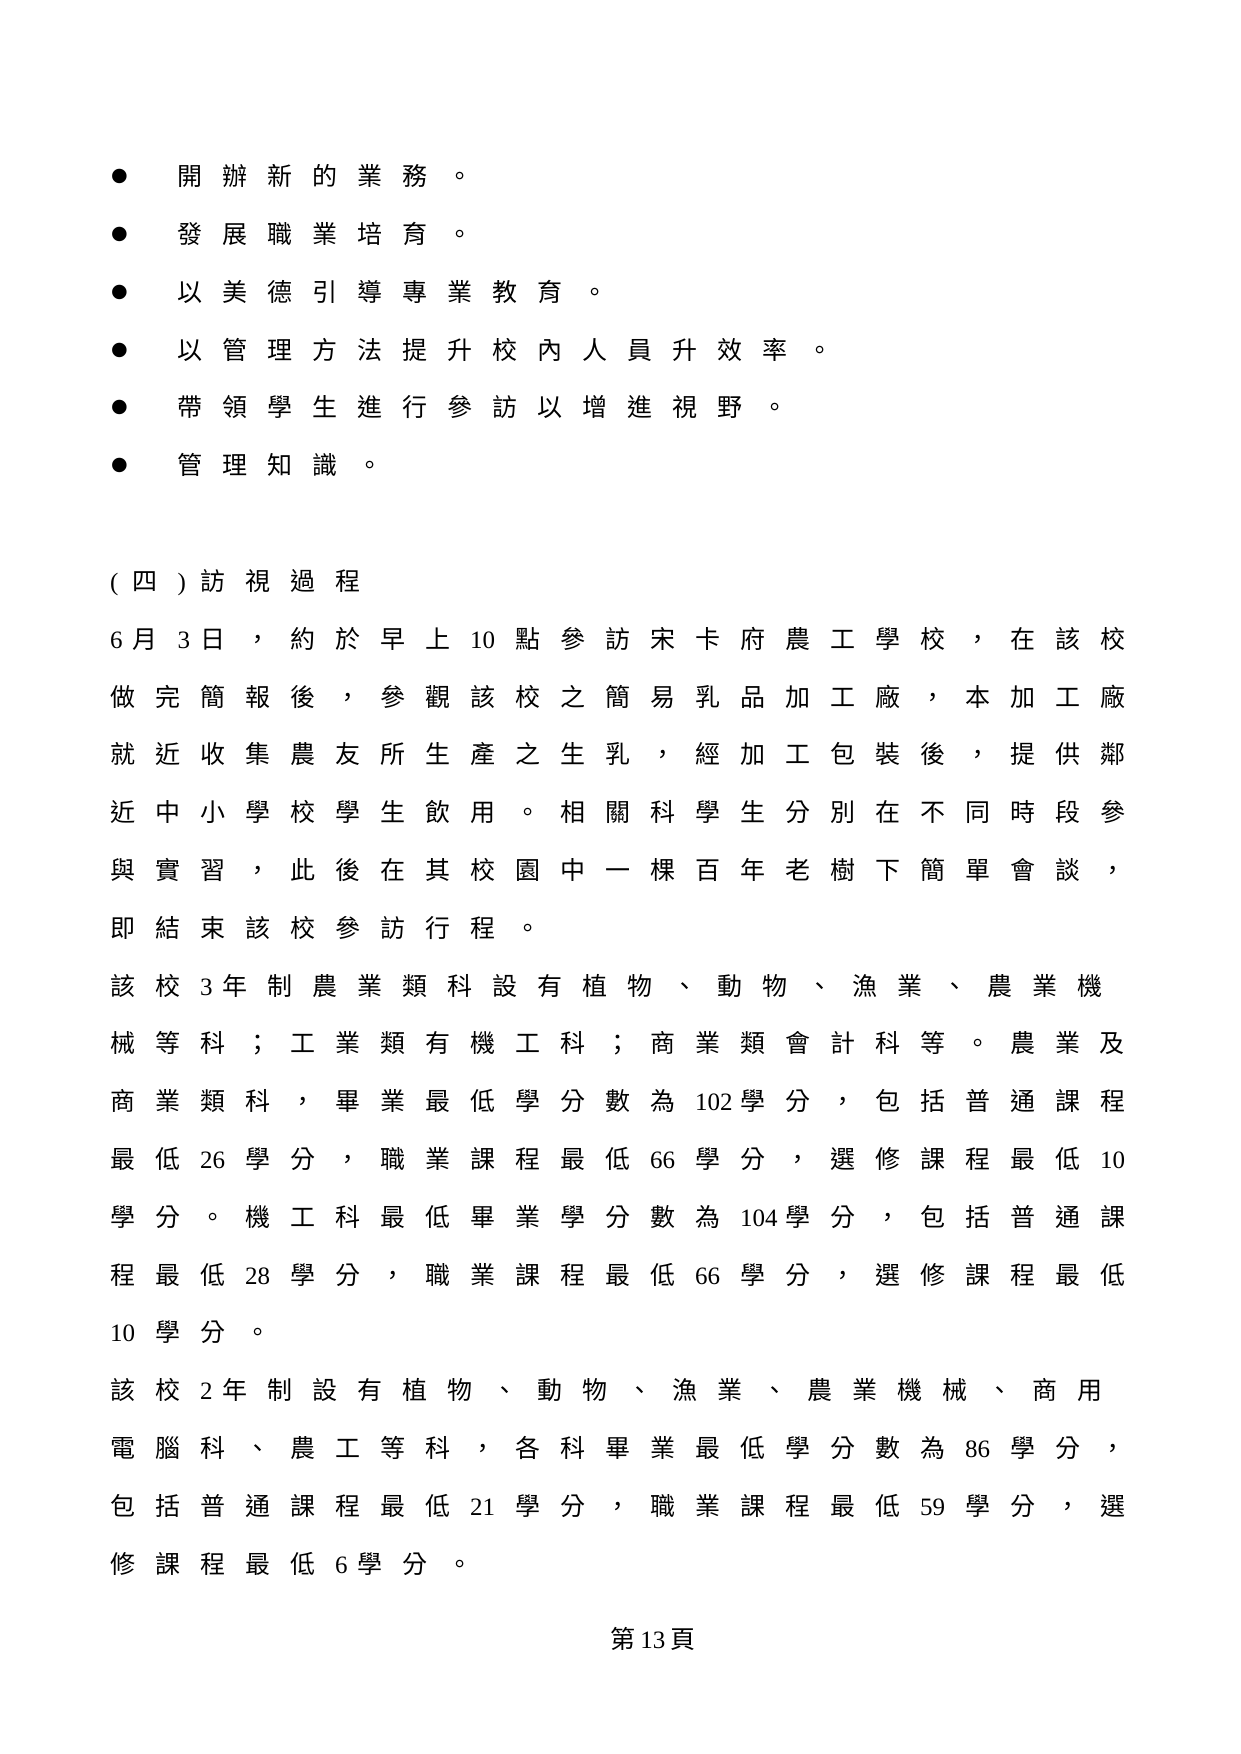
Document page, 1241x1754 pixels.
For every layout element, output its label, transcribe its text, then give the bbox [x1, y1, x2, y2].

list 以美德引導專業教育。 [110, 262, 1145, 319]
list 開辦新的業務。 [110, 146, 1145, 204]
text (四) 訪視過程 [110, 551, 1145, 608]
text 6月3日，約於早上10點參訪宋卡府農工學校，在該校做完簡報後，參觀該校之簡易乳品加工廠，本加工廠就近收集農友所生產之生乳，經加工包裝後，提供鄰近中小學校學生飲用。相關科學生分別在不同時段參與實習，此後在其校園中一棵百年老樹下簡單會談，即結束該校參訪行程。 [110, 608, 1145, 955]
list 帶領學生進行參訪以增進視野。 [110, 377, 1145, 435]
list 發展職業培育。 [110, 204, 1145, 262]
list 管理知識。 [110, 435, 1145, 493]
list 以管理方法提升校內人員升效率。 [110, 319, 1145, 377]
text 該校2年制設有植物、動物、漁業、農業機械、商用電腦科、農工等科，各科畢業最低學分數為86學分，包括普通課程最低21學分，職業課程最低59學分，選修課程最低6學分。 [110, 1360, 1145, 1591]
text 該校3年制農業類科設有植物、動物、漁業、農業機械等科；工業類有機工科；商業類會計科等。農業及商業類科，畢業最低學分數為102學分，包括普通課程最低26學分，職業課程最低66學分，選修課程最低10學分。機工科最低畢業學分數為104學分，包括普通課程最低28學分，職業課程最低66學分，選修課程最低10學分。 [110, 955, 1145, 1360]
